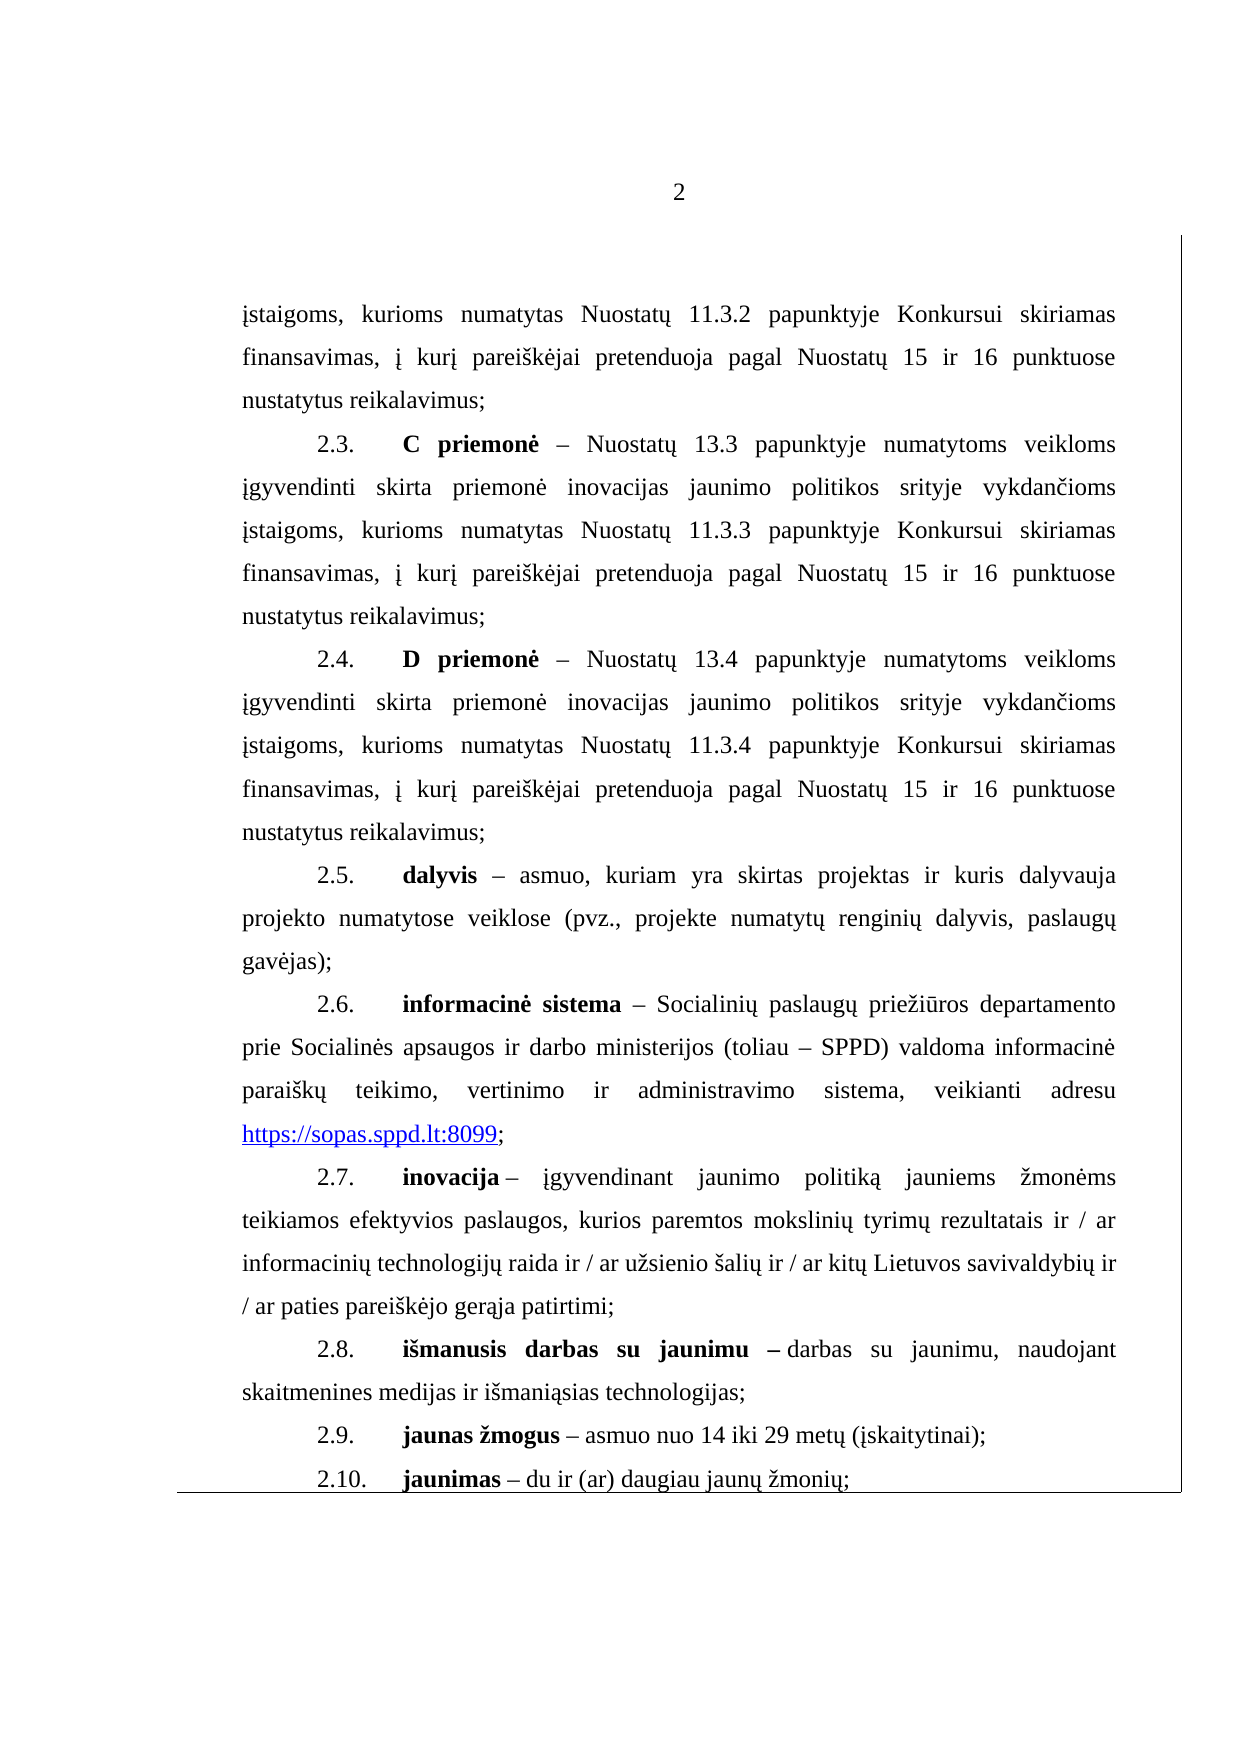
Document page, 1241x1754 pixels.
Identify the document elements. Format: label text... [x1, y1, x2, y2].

text 2.8. išmanusis darbas su jaunimu – darbas su jaunimu, naudojant skaitmenines medijas ir išmaniąsias technologijas; [177, 1270, 1181, 1356]
text 2.5. dalyvis – asmuo, kuriam yra skirtas projektas ir kuris dalyvauja projekto numatytose veiklose (pvz., projekte numatytų renginių dalyvis, paslaugų gavėjas); [177, 795, 1181, 925]
text 2.4. D priemonė – Nuostatų 13.4 papunktyje numatytoms veikloms įgyvendinti skirta priemonė inovacijas jaunimo politikos srityje vykdančioms įstaigoms, kurioms numatytas Nuostatų 11.3.4 papunktyje Konkursui skiriamas finansavimas, į kurį pareiškėjai pretenduoja pagal Nuostatų 15 ir 16 punktuose nustatytus reikalavimus; [177, 580, 1181, 795]
text 2.6. informacinė sistema – Socialinių paslaugų priežiūros departamento prie Socialinės apsaugos ir darbo ministerijos (toliau – SPPD) valdoma informacinė paraiškų teikimo, vertinimo ir administravimo sistema, veikianti adresu https://sopas.sppd.lt:8099; [177, 925, 1181, 1097]
text 2.7. inovacija – įgyvendinant jaunimo politiką jauniems žmonėms teikiamos efektyvios paslaugos, kurios paremtos mokslinių tyrimų rezultatais ir / ar informacinių technologijų raida ir / ar užsienio šalių ir / ar kitų Lietuvos savivaldybių ir / ar paties pareiškėjo gerąja patirtimi; [177, 1097, 1181, 1270]
text 2.2. B priemonė – Nuostatų 13.2 papunktyje numatytoms veikloms įgyvendinti skirta priemonė inovacijas jaunimo politikos srityje vykdančioms įstaigoms, kurioms numatytas Nuostatų 11.3.2 papunktyje Konkursui skiriamas finansavimas, į kurį pareiškėjai pretenduoja pagal Nuostatų 15 ir 16 punktuose nustatytus reikalavimus; [177, 235, 1181, 364]
text 2.3. C priemonė – Nuostatų 13.3 papunktyje numatytoms veikloms įgyvendinti skirta priemonė inovacijas jaunimo politikos srityje vykdančioms įstaigoms, kurioms numatytas Nuostatų 11.3.3 papunktyje Konkursui skiriamas finansavimas, į kurį pareiškėjai pretenduoja pagal Nuostatų 15 ir 16 punktuose nustatytus reikalavimus; [177, 364, 1181, 580]
text 2.10. jaunimas – du ir (ar) daugiau jaunų žmonių; [177, 1399, 1181, 1492]
text 2.9. jaunas žmogus – asmuo nuo 14 iki 29 metų (įskaitytinai); [177, 1356, 1181, 1399]
